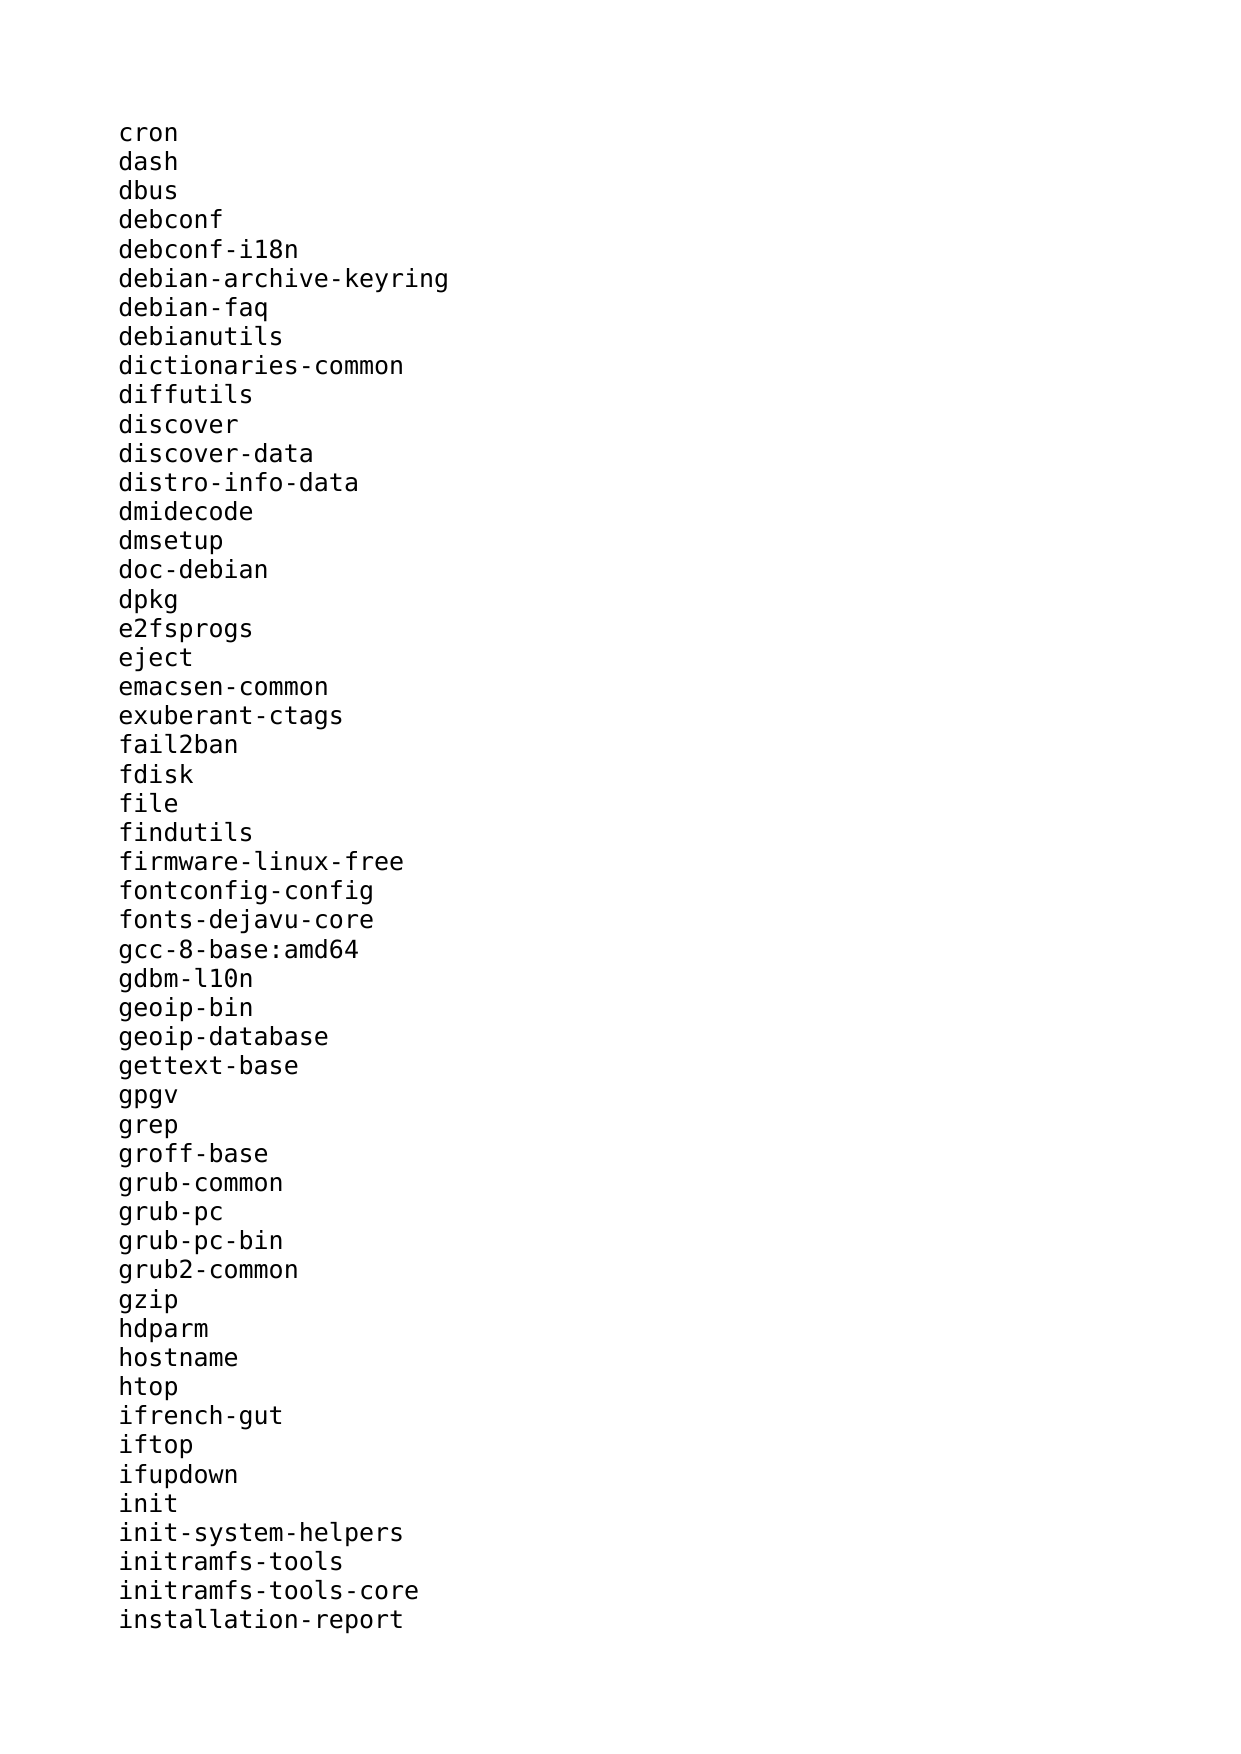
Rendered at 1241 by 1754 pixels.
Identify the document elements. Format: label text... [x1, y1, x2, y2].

text cron dash dbus debconf debconf-i18n debian-archive-keyring debian-faq debianutils dictionaries-common diffutils discover discover-data distro-info-data dmidecode dmsetup doc-debian dpkg e2fsprogs eject emacsen-common exuberant-ctags fail2ban fdisk file findutils firmware-linux-free fontconfig-config fonts-dejavu-core gcc-8-base:amd64 gdbm-l10n geoip-bin geoip-database gettext-base gpgv grep groff-base grub-common grub-pc grub-pc-bin grub2-common gzip hdparm hostname htop ifrench-gut iftop ifupdown init init-system-helpers initramfs-tools initramfs-tools-core installation-report [118, 118, 1122, 1635]
